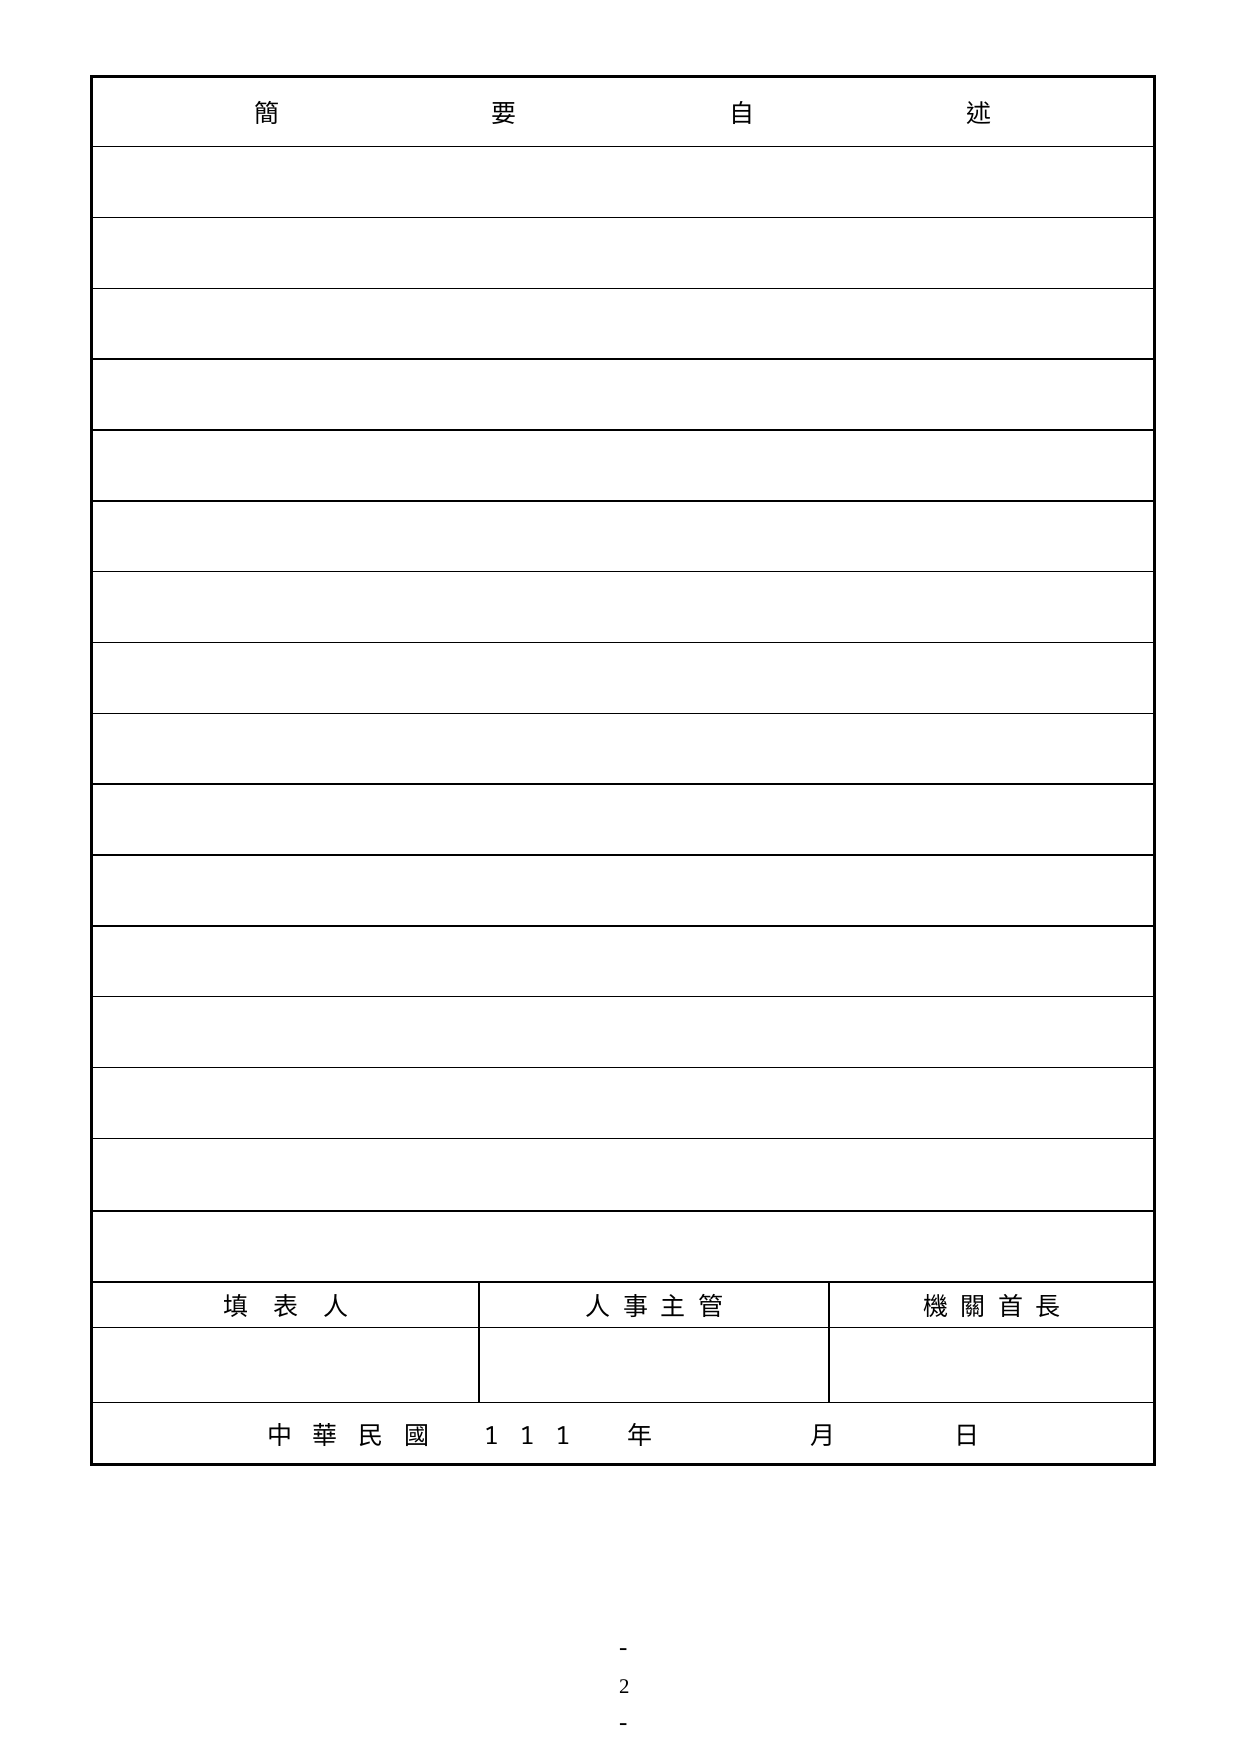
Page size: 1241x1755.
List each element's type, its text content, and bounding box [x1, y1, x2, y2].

table_cell 機 關 首 長 [830, 1283, 1153, 1326]
table_cell [93, 572, 1153, 642]
table_cell 中華民國 111 年 月 日 [93, 1403, 1153, 1463]
table_cell [93, 714, 1153, 783]
table_cell [93, 1068, 1153, 1137]
table_cell [93, 1139, 1153, 1210]
table_cell 填 表 人 [93, 1283, 478, 1326]
table_cell [93, 856, 1153, 925]
table_header 簡 要 自 述 [93, 78, 1153, 146]
table_cell [480, 1328, 828, 1402]
table_cell [93, 1328, 478, 1402]
table_cell [93, 502, 1153, 571]
table_cell [93, 1212, 1153, 1281]
table_cell 人 事 主 管 [480, 1283, 828, 1326]
table_cell [830, 1328, 1153, 1402]
table_cell [93, 997, 1153, 1067]
table_cell [93, 218, 1153, 287]
table_cell [93, 785, 1153, 854]
table_cell [93, 431, 1153, 500]
table_cell [93, 643, 1153, 712]
table_cell [93, 147, 1153, 217]
table_cell [93, 360, 1153, 429]
table_cell [93, 289, 1153, 358]
table_cell [93, 927, 1153, 996]
